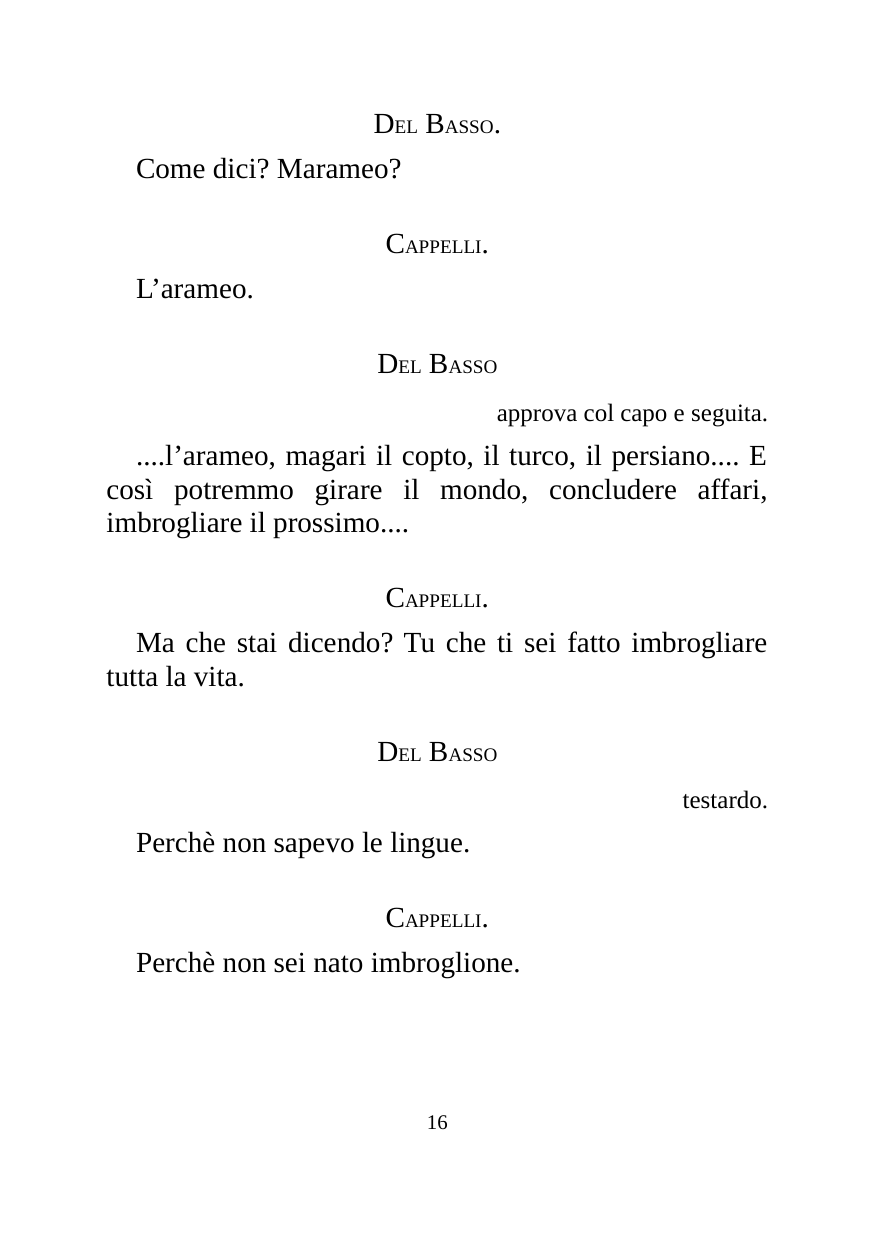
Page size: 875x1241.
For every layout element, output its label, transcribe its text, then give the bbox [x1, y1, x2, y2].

text Del Basso. [106, 106, 768, 140]
text Del Basso [106, 346, 768, 380]
text approva col capo e seguita. [106, 398, 768, 426]
text Cappelli. [106, 226, 768, 260]
text Cappelli. [106, 580, 768, 614]
text L’arameo. [106, 272, 768, 305]
text Ma che stai dicendo? Tu che ti sei fatto imbrogliare tutta la vita. [106, 625, 768, 692]
text Cappelli. [106, 900, 768, 934]
text Come dici? Marameo? [106, 152, 768, 185]
text Del Basso [106, 734, 768, 767]
text ....l’arameo, magari il copto, il turco, il persiano.... E così potremmo girare il mondo, concludere affari, imbrogliare il prossimo.... [106, 438, 768, 539]
text Perchè non sei nato imbroglione. [106, 946, 768, 979]
text testardo. [106, 785, 768, 814]
text Perchè non sapevo le lingue. [106, 826, 768, 859]
